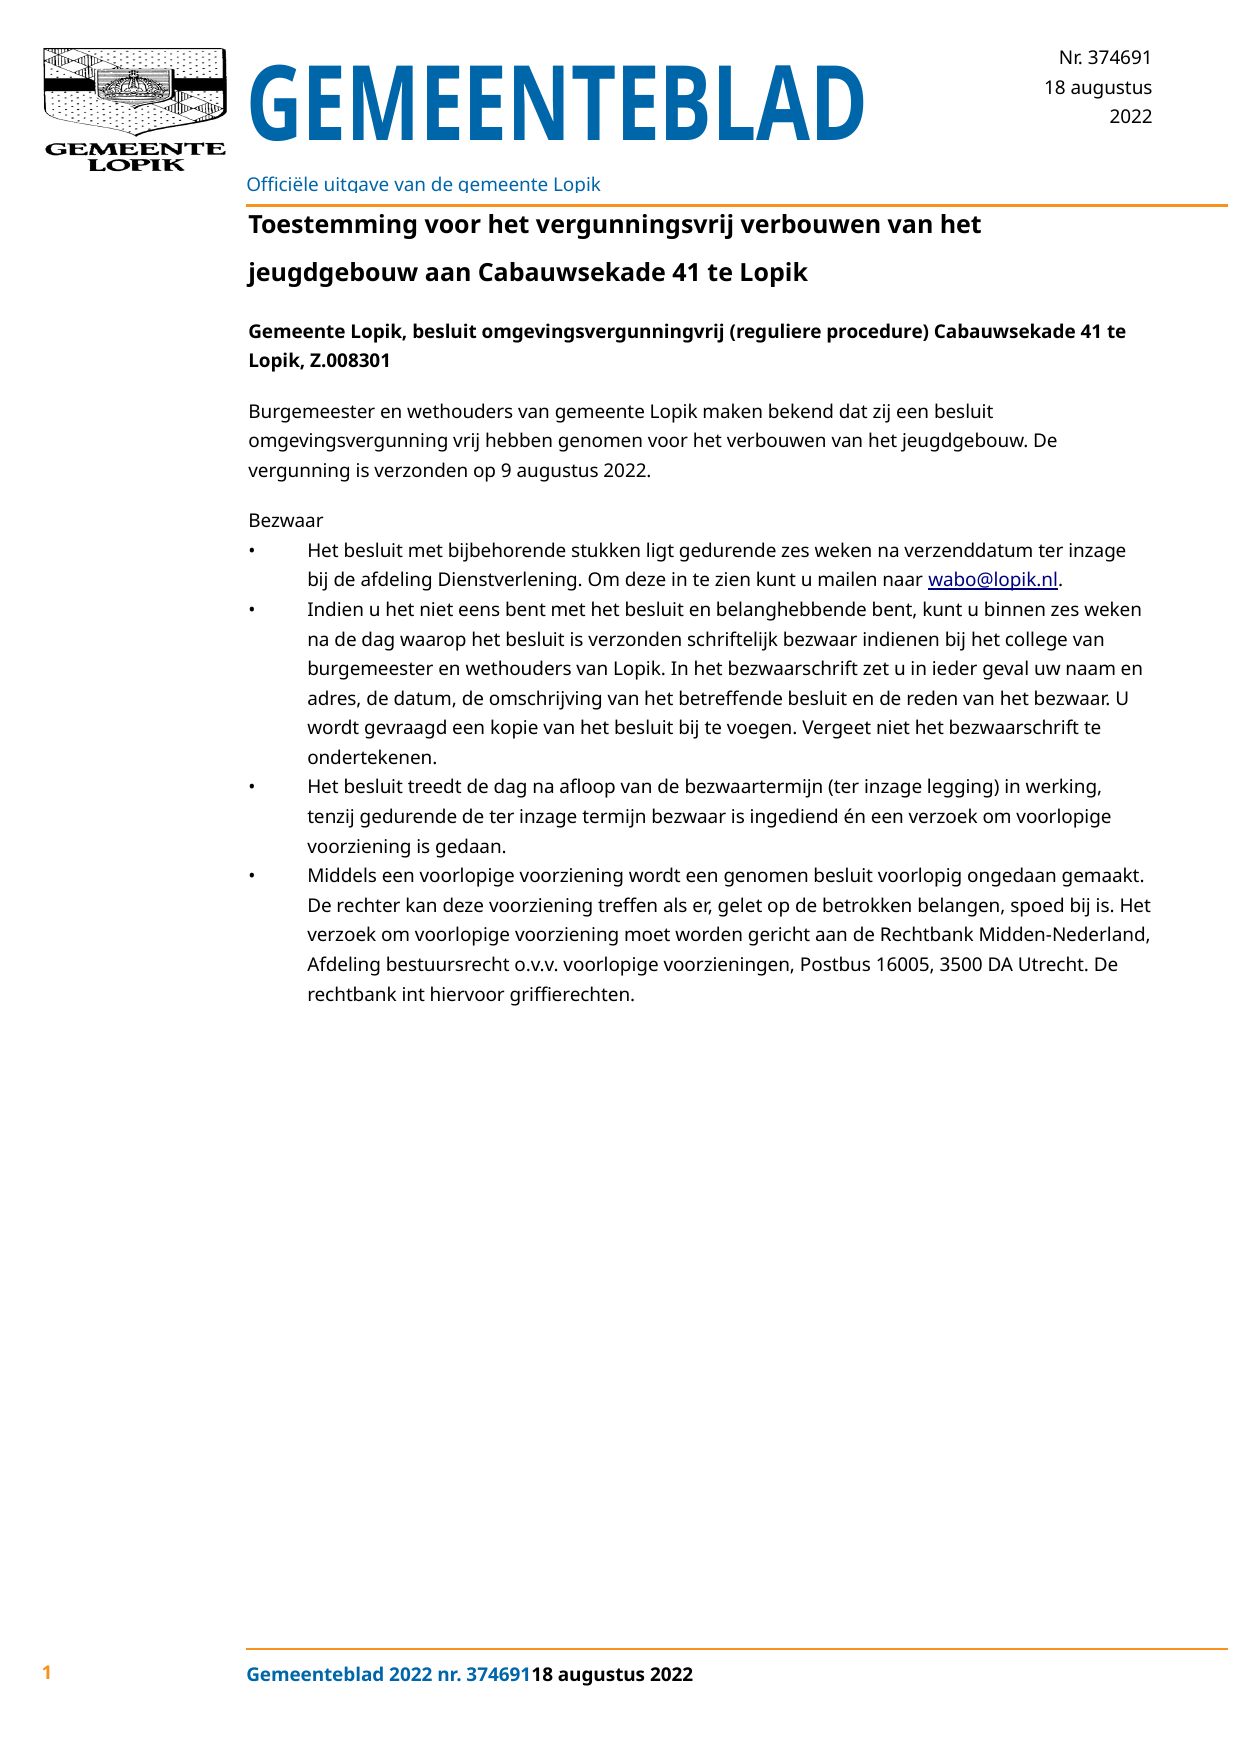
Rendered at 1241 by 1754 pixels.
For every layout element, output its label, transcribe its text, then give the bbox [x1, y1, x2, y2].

text Gemeente Lopik, besluit omgevingsvergunningvrij (reguliere procedure) Cabauwsekade 41 te Lopik, Z.008301 [248, 318, 1152, 373]
list Het besluit treedt de dag na afloop van de bezwaartermijn (ter inzage legging) in werking, tenzij gedurende de ter inzage termijn bezwaar is ingediend én een verzoek om voorlopige voorziening is gedaan. [248, 774, 1152, 859]
list Het besluit met bijbehorende stukken ligt gedurende zes weken na verzenddatum ter inzage bij de afdeling Dienstverlening. Om deze in te zien kunt u mailen naar wabo@lopik.nl. [248, 537, 1152, 592]
list Middels een voorlopige voorziening wordt een genomen besluit voorlopig ongedaan gemaakt. De rechter kan deze voorziening treffen als er, gelet op de betrokken belangen, spoed bij is. Het verzoek om voorlopige voorziening moet worden gericht aan de Rechtbank Midden-Nederland, Afdeling bestuursrecht o.v.v. voorlopige voorzieningen, Postbus 16005, 3500 DA Utrecht. De rechtbank int hiervoor griffierechten. [248, 862, 1152, 1007]
text Toestemming voor het vergunningsvrij verbouwen van het jeugdgebouw aan Cabauwsekade 41 te Lopik [248, 207, 1152, 288]
picture [41, 47, 231, 172]
text Bezwaar [248, 507, 1152, 533]
text Burgemeester en wethouders van gemeente Lopik maken bekend dat zij een besluit omgevingsvergunning vrij hebben genomen voor het verbouwen van het jeugdgebouw. De vergunning is verzonden op 9 augustus 2022. [248, 398, 1152, 483]
list Indien u het niet eens bent met het besluit en belanghebbende bent, kunt u binnen zes weken na de dag waarop het besluit is verzonden schriftelijk bezwaar indienen bij het college van burgemeester en wethouders van Lopik. In het bezwaarschrift zet u in ieder geval uw naam en adres, de datum, de omschrijving van het betreffende besluit en de reden van het bezwaar. U wordt gevraagd een kopie van het besluit bij te voegen. Vergeet niet het bezwaarschrift te ondertekenen. [248, 596, 1152, 770]
